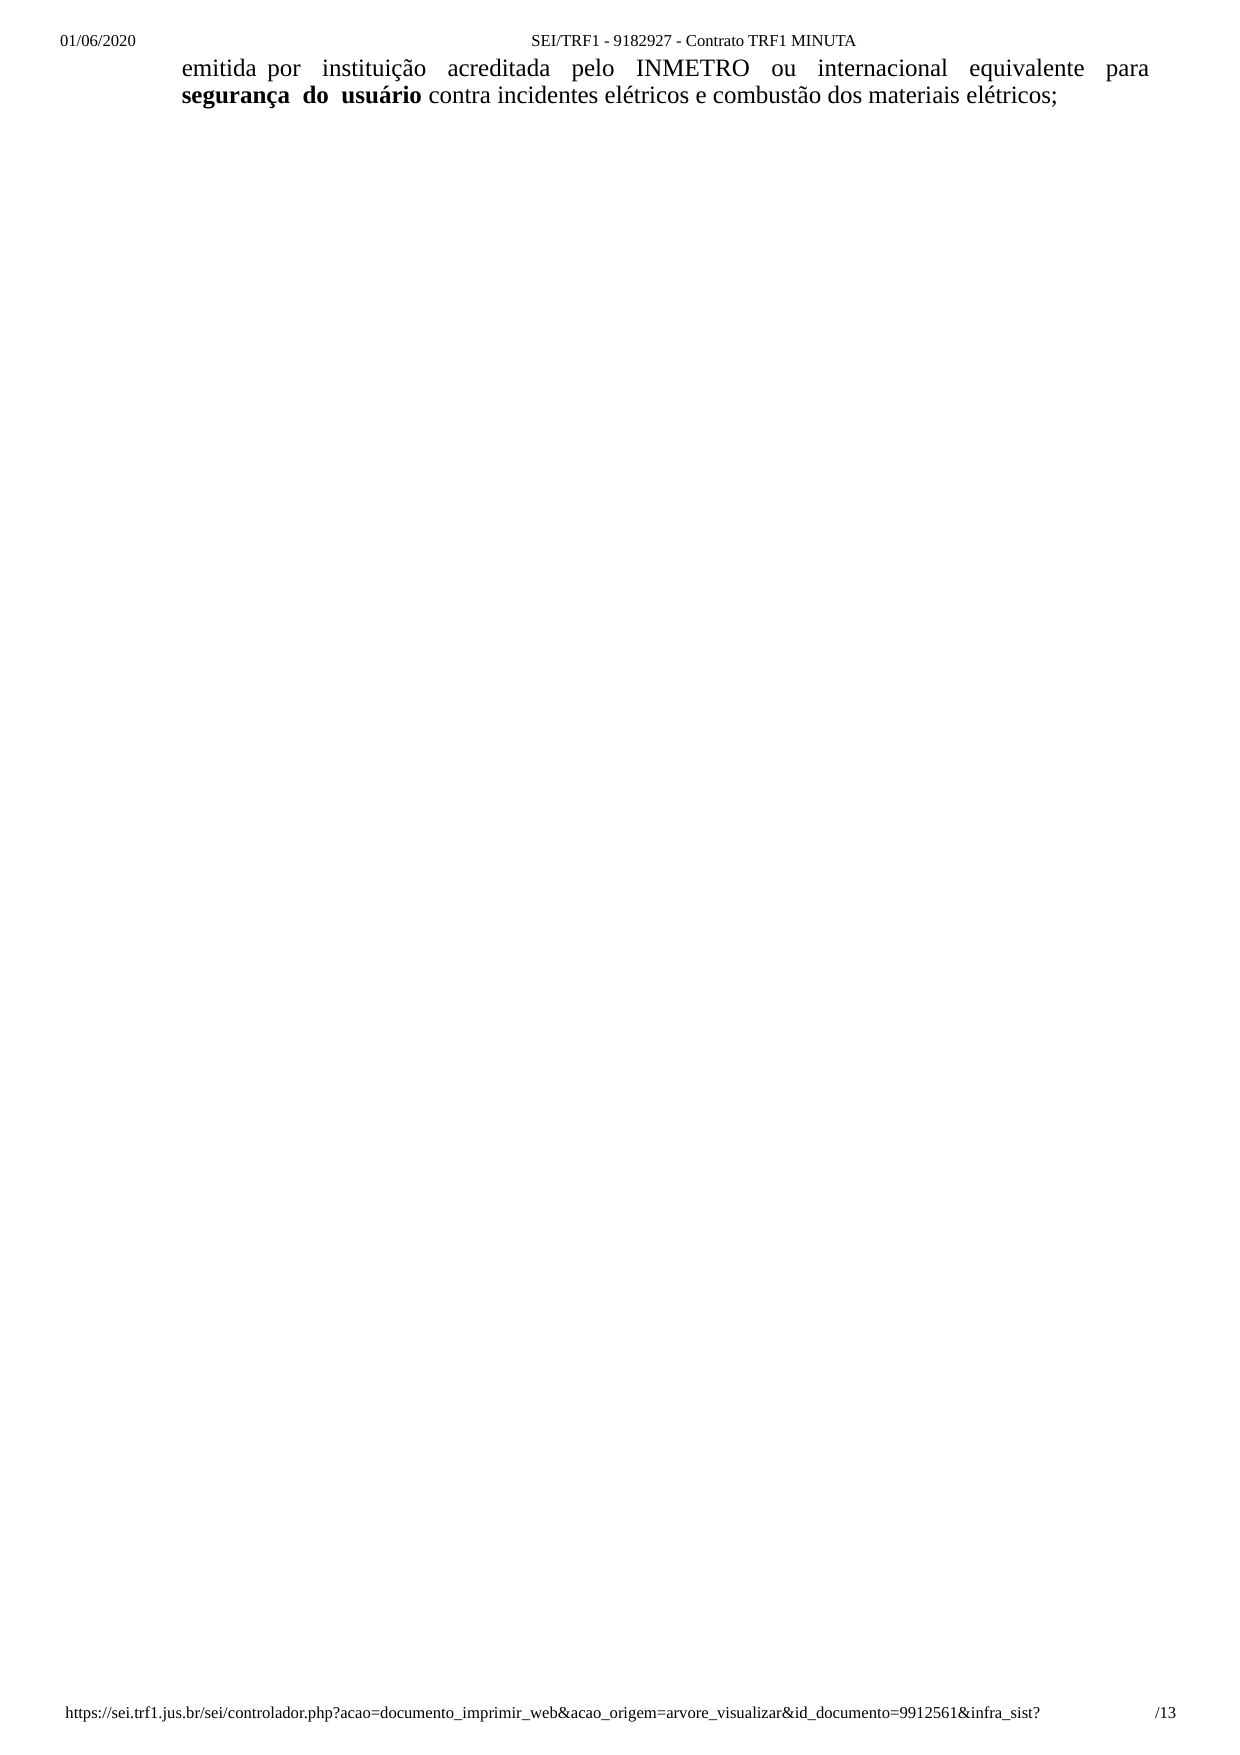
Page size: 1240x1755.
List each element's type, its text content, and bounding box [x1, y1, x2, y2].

list emitida por instituição acreditada pelo INMETRO ou internacional equivalente para segurança do usuário contra incidentes elétricos e combustão dos materiais elétricos; [119, 53, 1151, 109]
